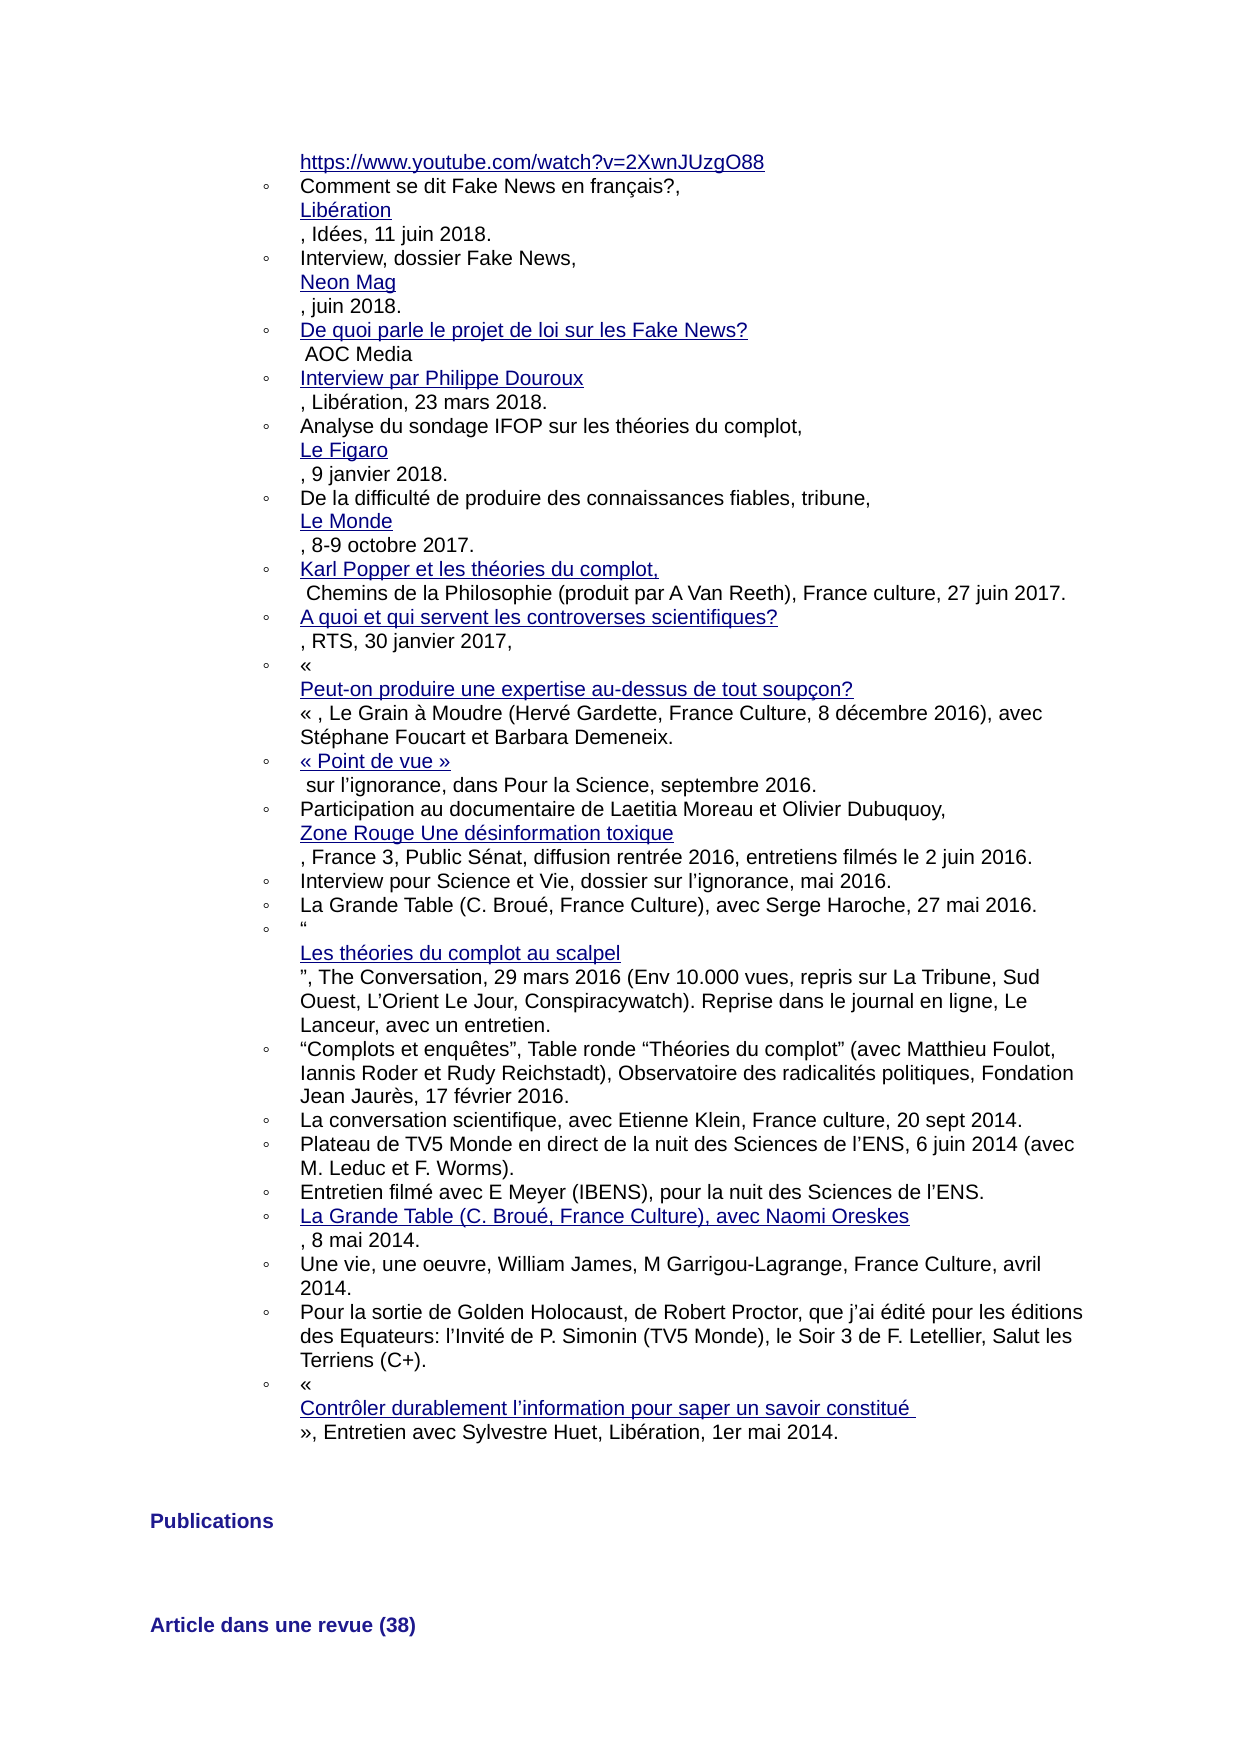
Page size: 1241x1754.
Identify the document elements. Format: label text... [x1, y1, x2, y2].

list Chemins de la Philosophie (produit par A Van Reeth), France culture, 27 juin 2017. [262, 581, 1090, 605]
list Le Monde [262, 509, 1090, 533]
list Zone Rouge Une désinformation toxique [262, 821, 1090, 845]
list , 9 janvier 2018. [262, 461, 1090, 485]
list Interview par Philippe Douroux [262, 366, 1090, 389]
list La Grande Table (C. Broué, France Culture), avec Serge Haroche, 27 mai 2016. [262, 893, 1090, 917]
list sur l’ignorance, dans Pour la Science, septembre 2016. [262, 773, 1090, 797]
list Les théories du complot au scalpel [262, 941, 1090, 964]
subtitle Publications [150, 1509, 1090, 1533]
list Pour la sortie de Golden Holocaust, de Robert Proctor, que j’ai édité pour les éditions des Equateurs: l’Invité de P. Simonin (TV5 Monde), le Soir 3 de F. Letellier, Salut les Terriens (C+). [262, 1300, 1090, 1372]
list La Grande Table (C. Broué, France Culture), avec Naomi Oreskes [262, 1204, 1090, 1228]
list , 8-9 octobre 2017. [262, 533, 1090, 557]
list Karl Popper et les théories du complot, [262, 557, 1090, 581]
list « Point de vue » [262, 749, 1090, 773]
list AOC Media [262, 342, 1090, 366]
list Neon Mag [262, 270, 1090, 294]
list https://www.youtube.com/watch?v=2XwnJUzgO88 [262, 150, 1090, 174]
list ”, The Conversation, 29 mars 2016 (Env 10.000 vues, repris sur La Tribune, Sud Ouest, L’Orient Le Jour, Conspiracywatch). Reprise dans le journal en ligne, Le Lanceur, avec un entretien. [262, 964, 1090, 1036]
list “Complots et enquêtes”, Table ronde “Théories du complot” (avec Matthieu Foulot, Iannis Roder et Rudy Reichstadt), Observatoire des radicalités politiques, Fondation Jean Jaurès, 17 février 2016. [262, 1036, 1090, 1108]
list Participation au documentaire de Laetitia Moreau et Olivier Dubuquoy, [262, 797, 1090, 821]
list , Idées, 11 juin 2018. [262, 222, 1090, 246]
list , 8 mai 2014. [262, 1228, 1090, 1252]
list Comment se dit Fake News en français?, [262, 174, 1090, 198]
list , RTS, 30 janvier 2017, [262, 629, 1090, 653]
list , France 3, Public Sénat, diffusion rentrée 2016, entretiens filmés le 2 juin 2016. [262, 845, 1090, 869]
list , juin 2018. [262, 294, 1090, 318]
list La conversation scientifique, avec Etienne Klein, France culture, 20 sept 2014. [262, 1108, 1090, 1132]
list », Entretien avec Sylvestre Huet, Libération, 1er mai 2014. [262, 1420, 1090, 1444]
list Le Figaro [262, 437, 1090, 461]
list Libération [262, 198, 1090, 222]
list “ [262, 917, 1090, 941]
list Contrôler durablement l’information pour saper un savoir constitué [262, 1396, 1090, 1420]
list Analyse du sondage IFOP sur les théories du complot, [262, 413, 1090, 437]
list De quoi parle le projet de loi sur les Fake News? [262, 318, 1090, 342]
list Interview pour Science et Vie, dossier sur l’ignorance, mai 2016. [262, 869, 1090, 893]
list , Libération, 23 mars 2018. [262, 389, 1090, 413]
list « , Le Grain à Moudre (Hervé Gardette, France Culture, 8 décembre 2016), avec Stéphane Foucart et Barbara Demeneix. [262, 701, 1090, 749]
subtitle Article dans une revue (38) [150, 1612, 1090, 1636]
list Peut-on produire une expertise au-dessus de tout soupçon? [262, 677, 1090, 701]
list Interview, dossier Fake News, [262, 246, 1090, 270]
list De la difficulté de produire des connaissances fiables, tribune, [262, 485, 1090, 509]
list « [262, 1372, 1090, 1396]
list « [262, 653, 1090, 677]
list Plateau de TV5 Monde en direct de la nuit des Sciences de l’ENS, 6 juin 2014 (avec M. Leduc et F. Worms). [262, 1132, 1090, 1180]
list A quoi et qui servent les controverses scientifiques? [262, 605, 1090, 629]
list Une vie, une oeuvre, William James, M Garrigou-Lagrange, France Culture, avril 2014. [262, 1252, 1090, 1300]
list Entretien filmé avec E Meyer (IBENS), pour la nuit des Sciences de l’ENS. [262, 1180, 1090, 1204]
